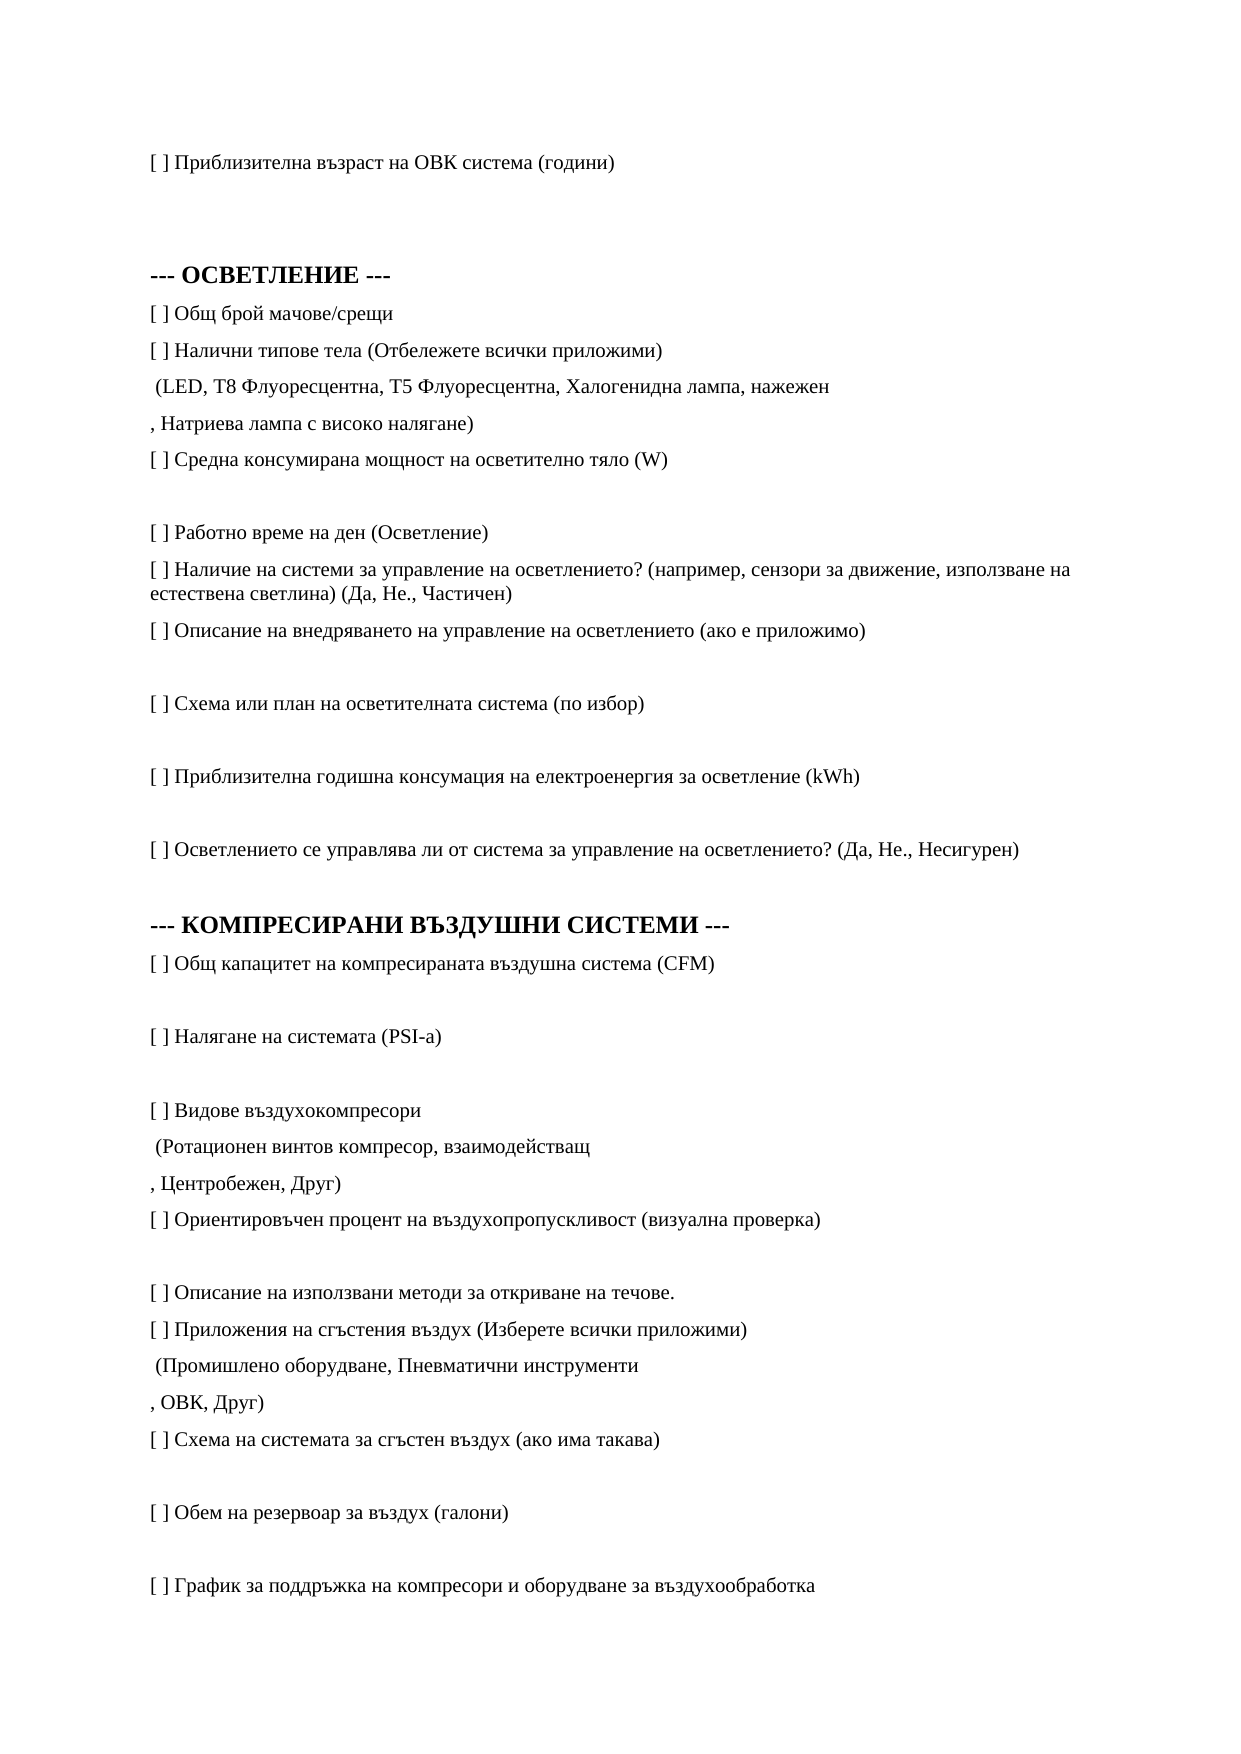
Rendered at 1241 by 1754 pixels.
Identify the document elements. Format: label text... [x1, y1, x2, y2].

text [ ] Общ брой мачове/срещи [150, 301, 1090, 325]
text [ ] Обем на резервоар за въздух (галони) [150, 1500, 1090, 1524]
text [ ] Схема или план на осветителната система (по избор) [150, 691, 1090, 715]
text (Ротационен винтов компресор, взаимодействащ [150, 1134, 1090, 1158]
text (Промишлено оборудване, Пневматични инструменти [150, 1353, 1090, 1377]
text , Центробежен, Друг) [150, 1171, 1090, 1195]
text [ ] График за поддръжка на компресори и оборудване за въздухообработка [150, 1573, 1090, 1597]
text [ ] Описание на внедряването на управление на осветлението (ако е приложимо) [150, 617, 1090, 642]
text [ ] Приблизителна годишна консумация на електроенергия за осветление (kWh) [150, 764, 1090, 788]
text [ ] Схема на системата за сгъстен въздух (ако има такава) [150, 1427, 1090, 1451]
text [ ] Налягане на системата (PSI-a) [150, 1024, 1090, 1048]
text [ ] Осветлението се управлява ли от система за управление на осветлението? (Да, Не., Несигурен) [150, 837, 1090, 861]
text [ ] Наличие на системи за управление на осветлението? (например, сензори за движение, използване на естествена светлина) (Да, Не., Частичен) [150, 557, 1090, 605]
text [ ] Приложения на сгъстения въздух (Изберете всички приложими) [150, 1317, 1090, 1341]
text [ ] Приблизителна възраст на ОВК система (години) [150, 150, 1090, 174]
text [ ] Общ капацитет на компресираната въздушна система (CFM) [150, 951, 1090, 975]
text [ ] Видове въздухокомпресори [150, 1097, 1090, 1122]
text [ ] Описание на използвани методи за откриване на течове. [150, 1280, 1090, 1304]
text , ОВК, Друг) [150, 1390, 1090, 1414]
text [ ] Налични типове тела (Отбележете всички приложими) [150, 337, 1090, 362]
text --- КОМПРЕСИРАНИ ВЪЗДУШНИ СИСТЕМИ --- [150, 910, 1090, 939]
text [ ] Средна консумирана мощност на осветително тяло (W) [150, 447, 1090, 471]
text , Натриева лампа с високо налягане) [150, 411, 1090, 435]
text --- ОСВЕТЛЕНИЕ --- [150, 260, 1090, 288]
text [ ] Работно време на ден (Осветление) [150, 520, 1090, 544]
text (LED, T8 Флуоресцентна, T5 Флуоресцентна, Халогенидна лампа, нажежен [150, 374, 1090, 398]
text [ ] Ориентировъчен процент на въздухопропускливост (визуална проверка) [150, 1207, 1090, 1231]
